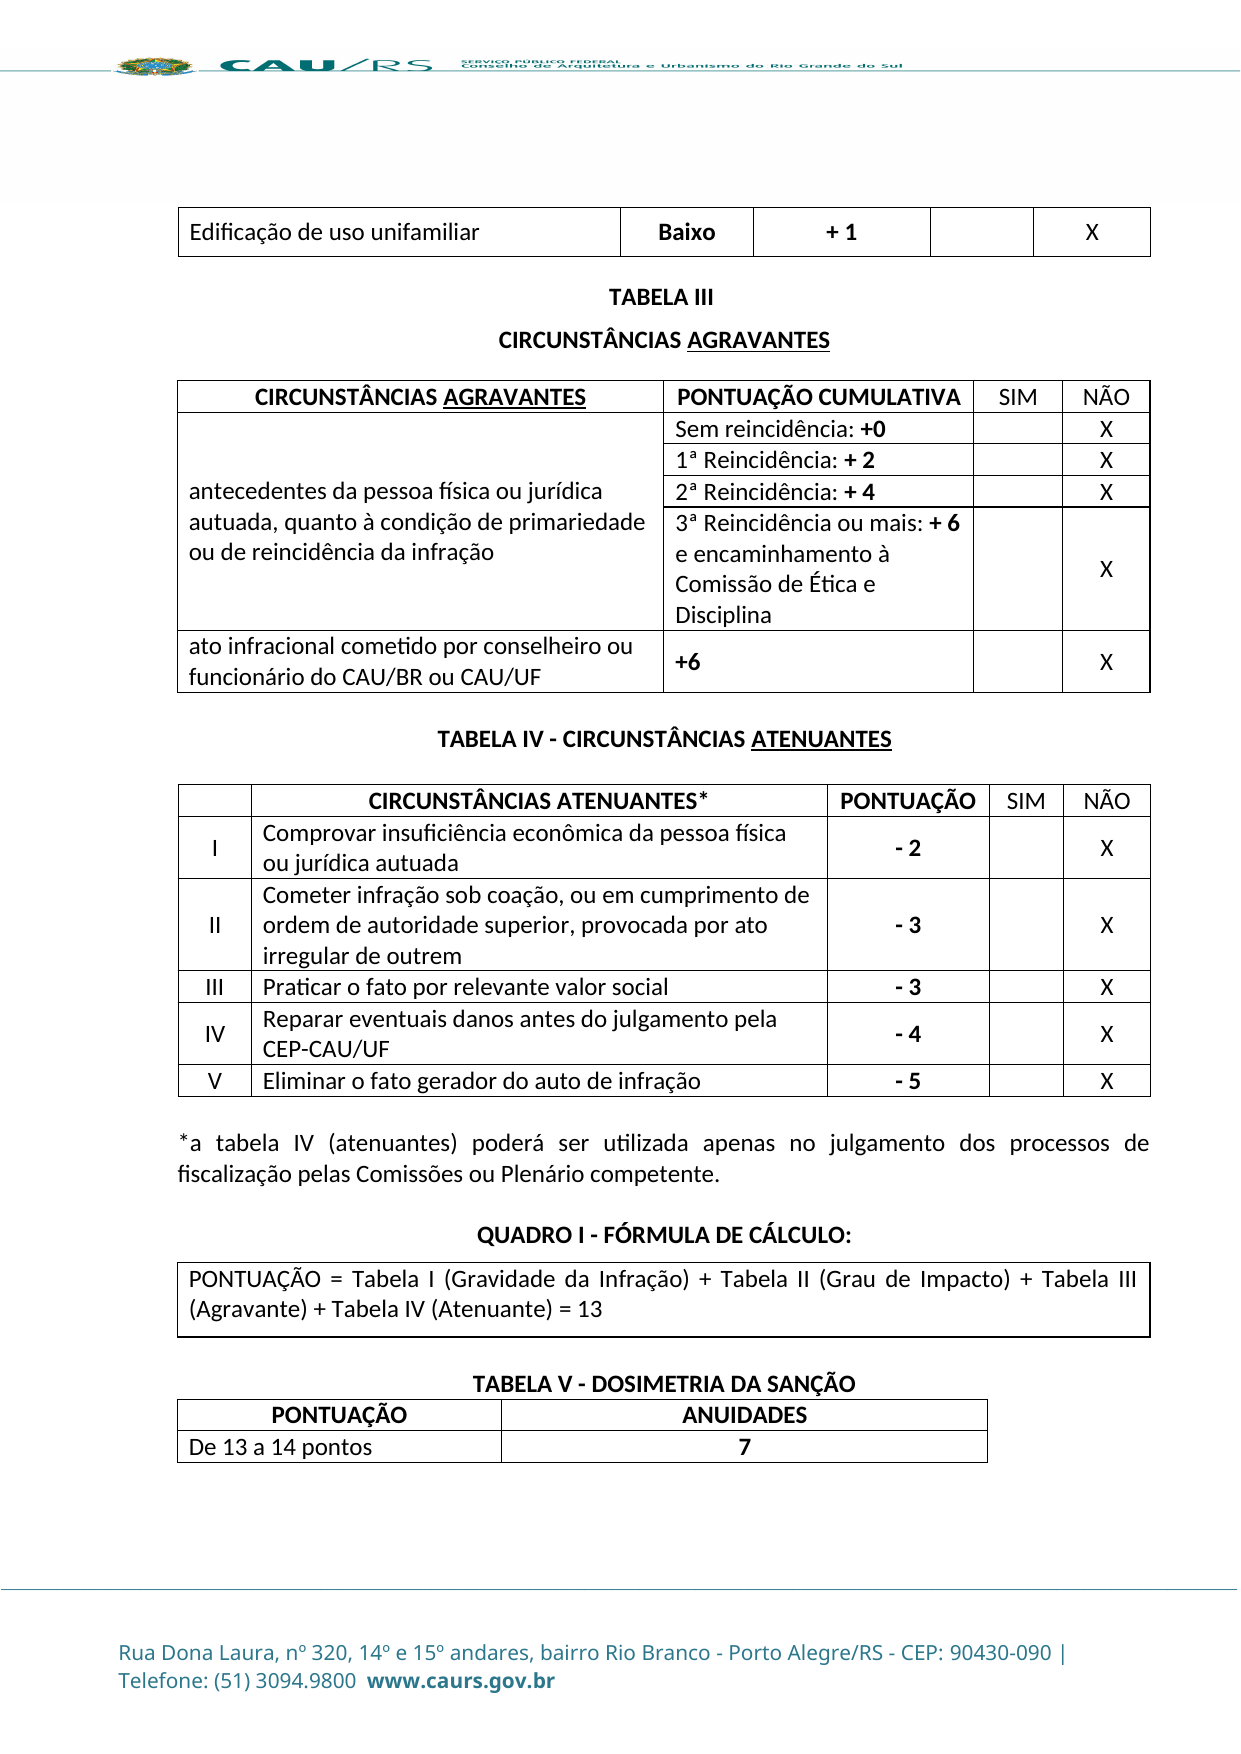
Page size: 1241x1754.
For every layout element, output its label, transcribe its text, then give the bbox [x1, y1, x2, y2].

table_cell Praticar o fato por relevante valor social [252, 971, 827, 1002]
table_cell [990, 817, 1063, 878]
table_cell [990, 1065, 1063, 1096]
table_cell - 5 [828, 1065, 989, 1096]
table_header PONTUAÇÃO = Tabela I (Gravidade da Infração) + Tabela II (Grau de Impacto) + Tabela III (Agravante) + Tabela IV (Atenuante) = 13 [178, 1263, 1149, 1336]
table_cell Comprovar insuficiência econômica da pessoa física ou jurídica autuada [252, 817, 827, 878]
table_cell V [179, 1065, 251, 1096]
table_cell X [1063, 413, 1149, 443]
table_cell - 3 [828, 879, 989, 970]
table_header CIRCUNSTÂNCIAS AGRAVANTES [178, 381, 663, 412]
table_cell ato infracional cometido por conselheiro ou funcionário do CAU/BR ou CAU/UF [178, 631, 663, 692]
table_cell [974, 476, 1062, 506]
table_cell X [1034, 208, 1150, 256]
table_cell 1ª Reincidência: + 2 [664, 444, 973, 475]
table_cell Eliminar o fato gerador do auto de infração [252, 1065, 827, 1096]
table_cell X [1063, 631, 1149, 692]
table_cell Reparar eventuais danos antes do julgamento pela CEP-CAU/UF [252, 1003, 827, 1064]
table_cell Sem reincidência: +0 [664, 413, 973, 443]
table_cell Baixo [621, 208, 753, 256]
table_header NÃO [1064, 785, 1150, 816]
table_cell [974, 444, 1062, 475]
table_cell antecedentes da pessoa física ou jurídica autuada, quanto à condição de primariedade ou de reincidência da infração [178, 413, 663, 629]
table_header ANUIDADES [502, 1400, 987, 1430]
table_cell X [1063, 444, 1149, 475]
table_cell X [1064, 971, 1150, 1002]
table_cell [931, 208, 1033, 256]
table_cell X [1063, 476, 1149, 506]
text CIRCUNSTÂNCIAS AGRAVANTES [177, 324, 1152, 355]
table_cell - 4 [828, 1003, 989, 1064]
table_cell X [1064, 879, 1150, 970]
text TABELA V - DOSIMETRIA DA SANÇÃO [177, 1368, 1152, 1398]
table_cell - 3 [828, 971, 989, 1002]
table_header CIRCUNSTÂNCIAS ATENUANTES* [252, 785, 827, 816]
table_header SIM [990, 785, 1063, 816]
text TABELA IV - CIRCUNSTÂNCIAS ATENUANTES [177, 723, 1152, 754]
table_cell 7 [502, 1431, 987, 1462]
table_cell 3ª Reincidência ou mais: + 6 e encaminhamento à Comissão de Ética e Disciplina [664, 508, 973, 629]
table_cell - 2 [828, 817, 989, 878]
text QUADRO I - FÓRMULA DE CÁLCULO: [177, 1219, 1152, 1249]
text TABELA III [177, 282, 1152, 312]
table_header PONTUAÇÃO [178, 1400, 501, 1430]
table_header [179, 785, 251, 816]
table_header SIM [974, 381, 1062, 412]
table_header NÃO [1063, 381, 1149, 412]
table_cell IV [179, 1003, 251, 1064]
table_cell +6 [664, 631, 973, 692]
table_cell [974, 631, 1062, 692]
table_cell III [179, 971, 251, 1002]
table_cell [974, 508, 1062, 629]
table_cell [990, 971, 1063, 1002]
table_cell 2ª Reincidência: + 4 [664, 476, 973, 506]
table_cell X [1064, 817, 1150, 878]
table_cell Cometer infração sob coação, ou em cumprimento de ordem de autoridade superior, provocada por ato irregular de outrem [252, 879, 827, 970]
text *a tabela IV (atenuantes) poderá ser utilizada apenas no julgamento dos processos de fiscalização pelas Comissões ou Plenário competente. [177, 1127, 1152, 1188]
table_cell X [1064, 1065, 1150, 1096]
table_cell + 1 [754, 208, 930, 256]
table_cell De 13 a 14 pontos [178, 1431, 501, 1462]
table_header PONTUAÇÃO [828, 785, 989, 816]
table_cell [990, 1003, 1063, 1064]
table_cell [990, 879, 1063, 970]
table_cell I [179, 817, 251, 878]
table_header PONTUAÇÃO CUMULATIVA [664, 381, 973, 412]
table_cell X [1064, 1003, 1150, 1064]
table_cell II [179, 879, 251, 970]
table_cell Edificação de uso unifamiliar [179, 208, 620, 256]
table_cell [974, 413, 1062, 443]
table_cell X [1063, 508, 1149, 629]
